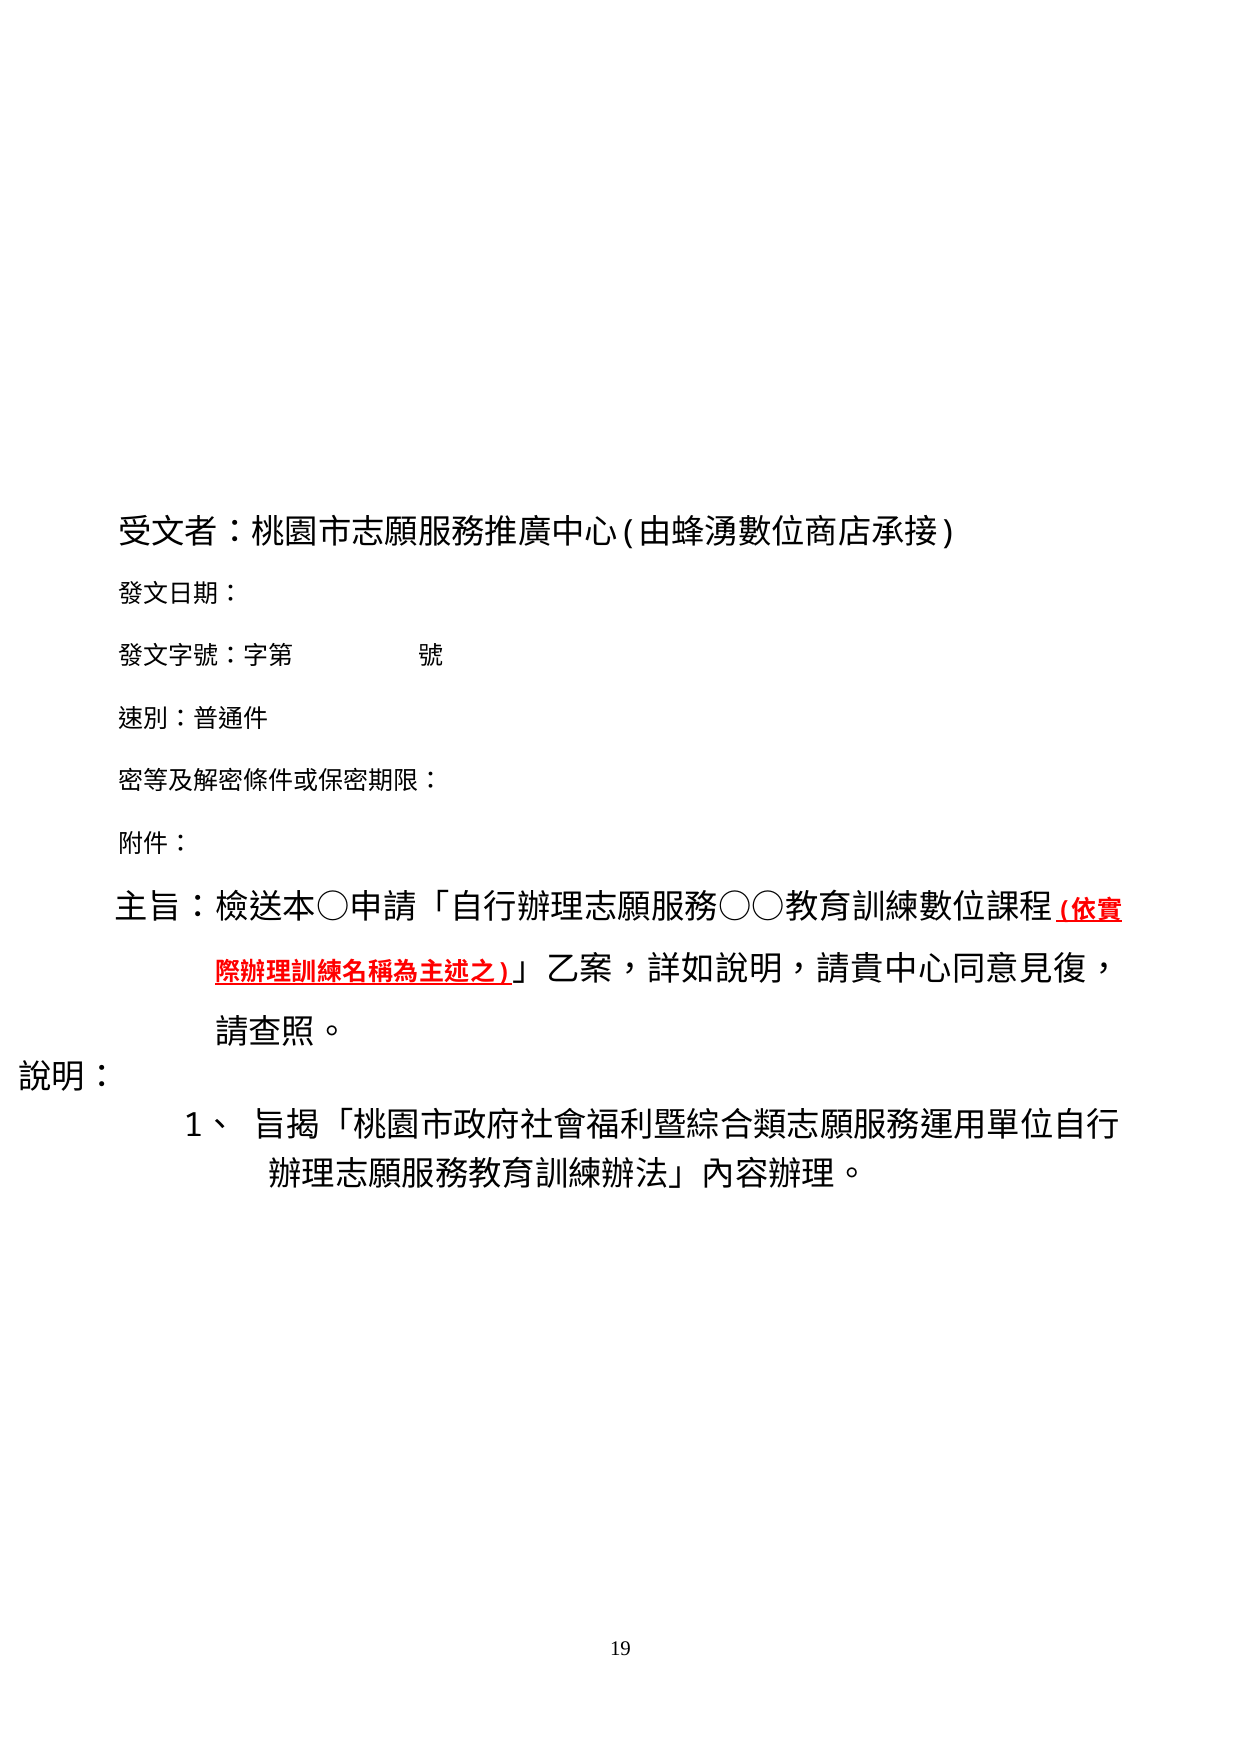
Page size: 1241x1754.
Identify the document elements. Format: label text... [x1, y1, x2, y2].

text 說明： [18, 1050, 1122, 1098]
text 密等及解密條件或保密期限： [118, 737, 1122, 800]
text 發文日期： [118, 550, 1122, 612]
text 主旨：檢送本○申請「自行辦理志願服務○○教育訓練數位課程(依實際辦理訓練名稱為主述之)」乙案，詳如說明，請貴中心同意見復，請查照。 [114, 862, 1122, 1050]
text 速別：普通件 [118, 675, 1122, 737]
text 附件： [118, 800, 1122, 862]
text 受文者：桃園市志願服務推廣中心(由蜂湧數位商店承接) [118, 487, 1122, 550]
text 發文字號：字第 號 [118, 612, 1122, 675]
list 旨揭「桃園市政府社會福利暨綜合類志願服務運用單位自行辦理志願服務教育訓練辦法」內容辦理。 [218, 1098, 1122, 1194]
